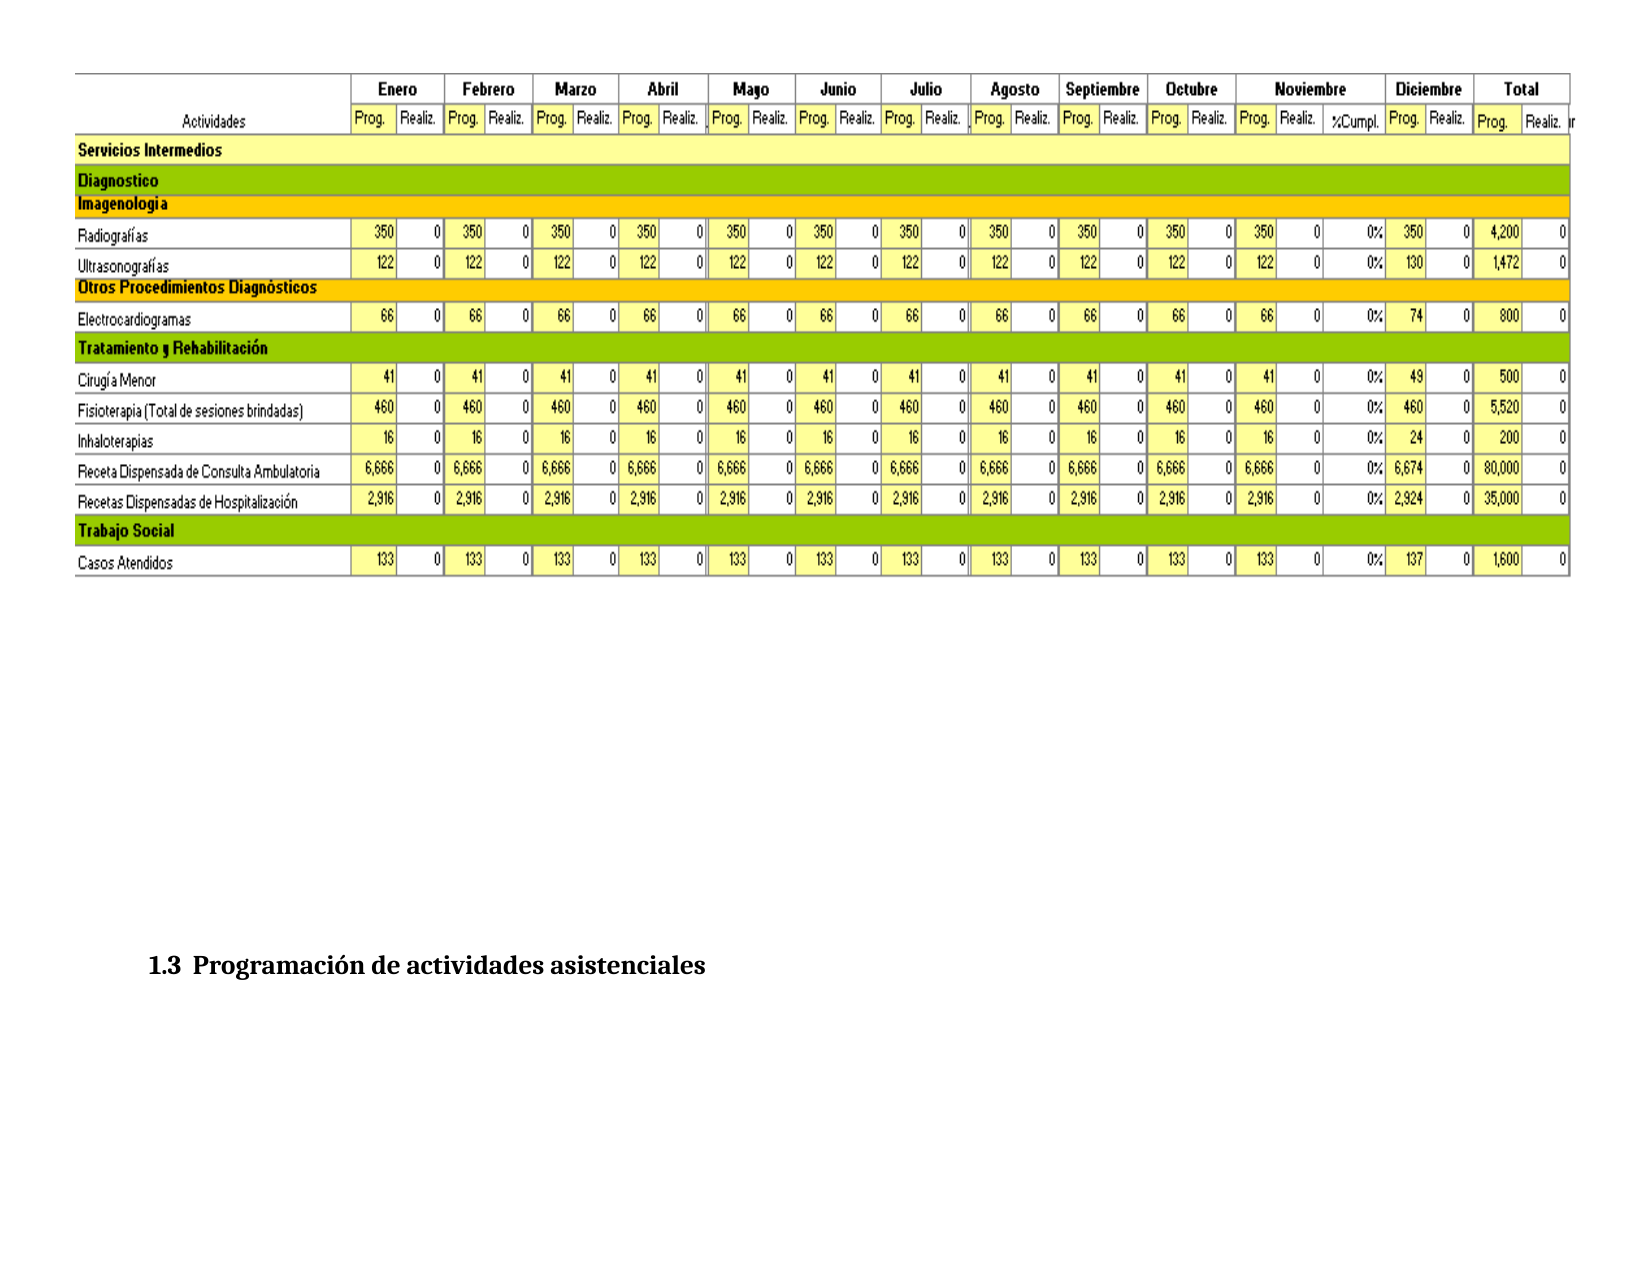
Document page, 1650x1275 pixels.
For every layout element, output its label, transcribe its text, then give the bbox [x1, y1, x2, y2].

subtitle Programación de actividades asistenciales [149, 950, 1575, 982]
picture [75, 73, 1575, 581]
